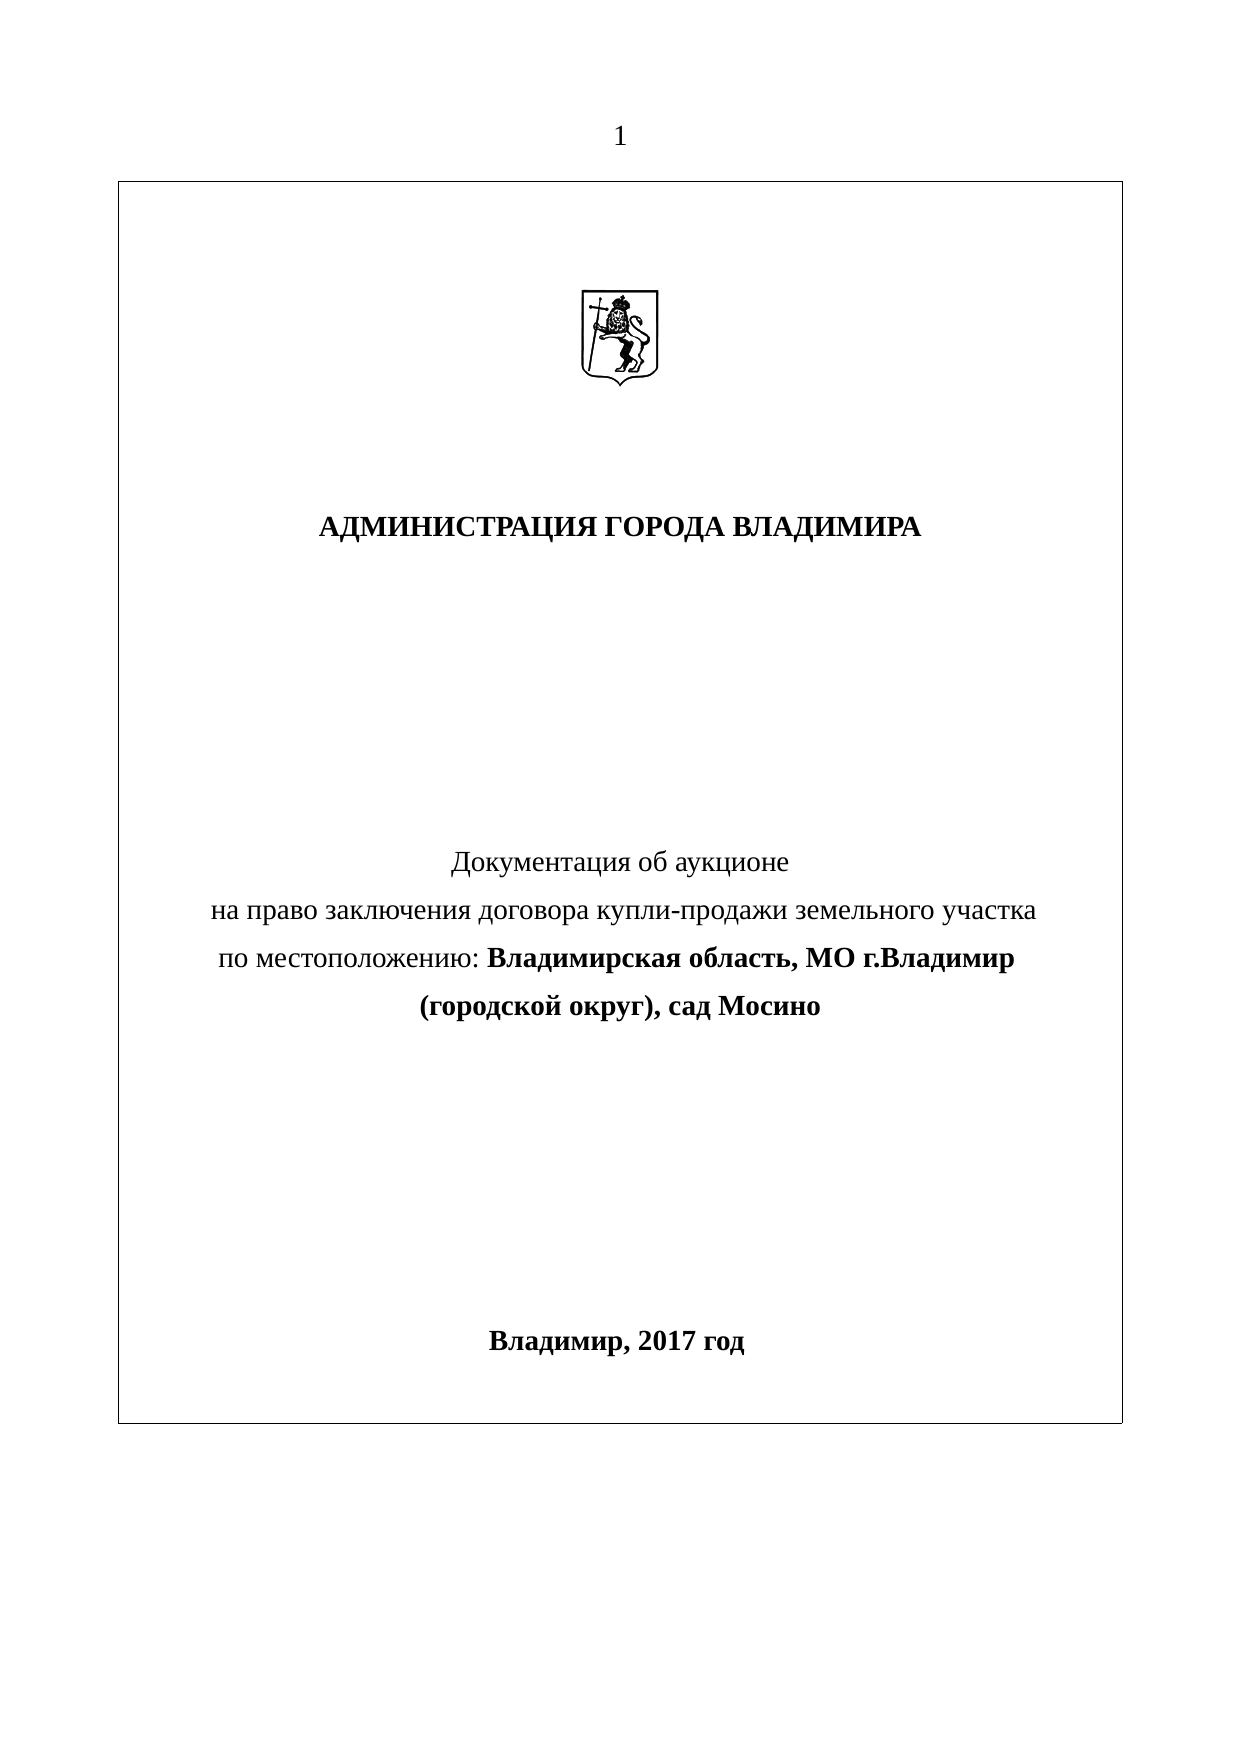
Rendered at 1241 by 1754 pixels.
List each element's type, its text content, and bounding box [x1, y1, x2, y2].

picture [579, 287, 661, 387]
table_header АДМИНИСТРАЦИЯ ГОРОДА ВЛАДИМИРА Документация об аукционе на право заключения договора купли-продажи земельного участка по местоположению: Владимирская область, МО г.Владимир (городской округ), сад Мосино Владимир, 2017 год [119, 182, 1122, 1423]
